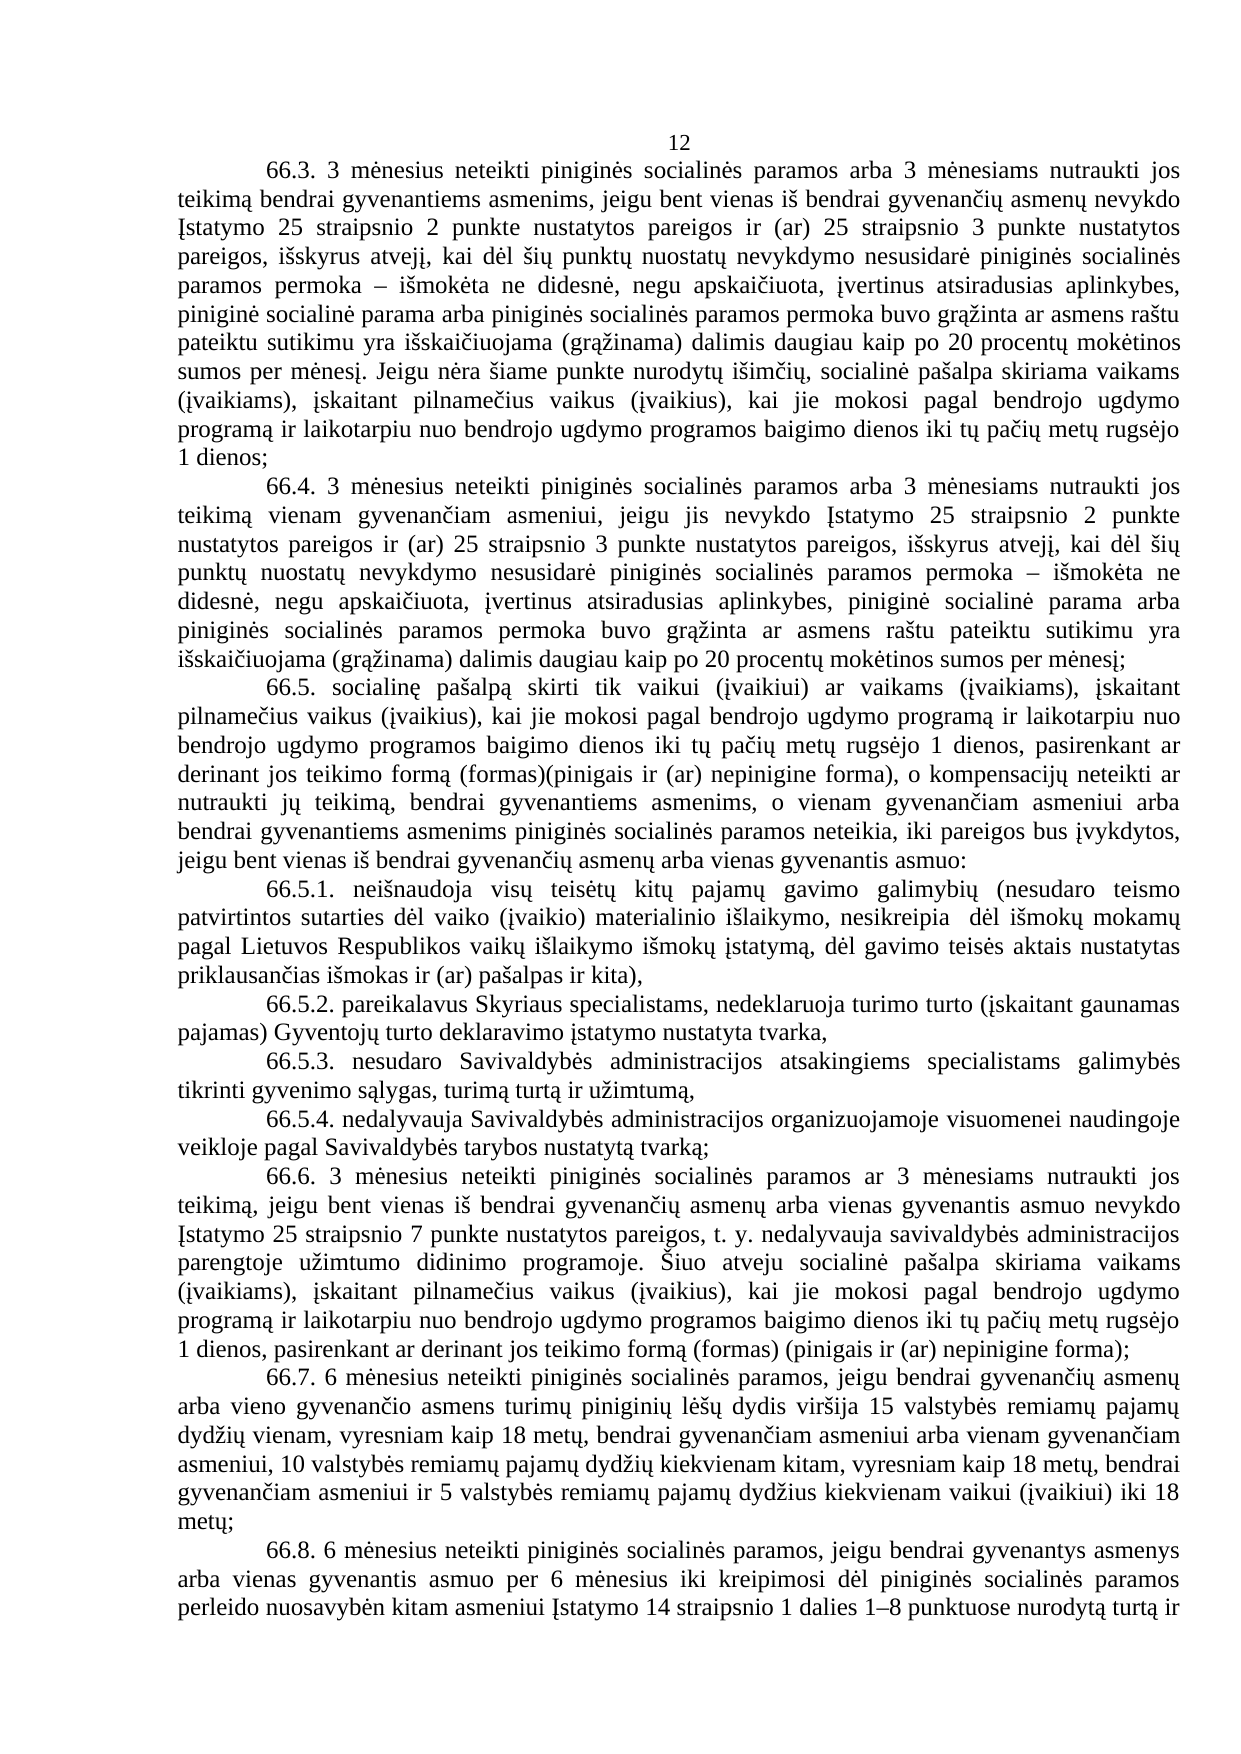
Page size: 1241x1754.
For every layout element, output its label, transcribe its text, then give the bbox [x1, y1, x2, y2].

text 66.5.3. nesudaro Savivaldybės administracijos atsakingiems specialistams galimybės tikrinti gyvenimo sąlygas, turimą turtą ir užimtumą, [177, 1046, 1181, 1104]
text 66.7. 6 mėnesius neteikti piniginės socialinės paramos, jeigu bendrai gyvenančių asmenų arba vieno gyvenančio asmens turimų piniginių lėšų dydis viršija 15 valstybės remiamų pajamų dydžių vienam, vyresniam kaip 18 metų, bendrai gyvenančiam asmeniui arba vienam gyvenančiam asmeniui, 10 valstybės remiamų pajamų dydžių kiekvienam kitam, vyresniam kaip 18 metų, bendrai gyvenančiam asmeniui ir 5 valstybės remiamų pajamų dydžius kiekvienam vaikui (įvaikiui) iki 18 metų; [177, 1362, 1181, 1535]
text 66.5.4. nedalyvauja Savivaldybės administracijos organizuojamoje visuomenei naudingoje veikloje pagal Savivaldybės tarybos nustatytą tvarką; [177, 1104, 1181, 1161]
text 66.5.1. neišnaudoja visų teisėtų kitų pajamų gavimo galimybių (nesudaro teismo patvirtintos sutarties dėl vaiko (įvaikio) materialinio išlaikymo, nesikreipia dėl išmokų mokamų pagal Lietuvos Respublikos vaikų išlaikymo išmokų įstatymą, dėl gavimo teisės aktais nustatytas priklausančias išmokas ir (ar) pašalpas ir kita), [177, 874, 1181, 989]
text 66.5.2. pareikalavus Skyriaus specialistams, nedeklaruoja turimo turto (įskaitant gaunamas pajamas) Gyventojų turto deklaravimo įstatymo nustatyta tvarka, [177, 989, 1181, 1046]
text 66.8. 6 mėnesius neteikti piniginės socialinės paramos, jeigu bendrai gyvenantys asmenys arba vienas gyvenantis asmuo per 6 mėnesius iki kreipimosi dėl piniginės socialinės paramos perleido nuosavybėn kitam asmeniui Įstatymo 14 straipsnio 1 dalies 1–8 punktuose nurodytą turtą ir [177, 1535, 1181, 1621]
text 66.6. 3 mėnesius neteikti piniginės socialinės paramos ar 3 mėnesiams nutraukti jos teikimą, jeigu bent vienas iš bendrai gyvenančių asmenų arba vienas gyvenantis asmuo nevykdo Įstatymo 25 straipsnio 7 punkte nustatytos pareigos, t. y. nedalyvauja savivaldybės administracijos parengtoje užimtumo didinimo programoje. Šiuo atveju socialinė pašalpa skiriama vaikams (įvaikiams), įskaitant pilnamečius vaikus (įvaikius), kai jie mokosi pagal bendrojo ugdymo programą ir laikotarpiu nuo bendrojo ugdymo programos baigimo dienos iki tų pačių metų rugsėjo 1 dienos, pasirenkant ar derinant jos teikimo formą (formas) (pinigais ir (ar) nepinigine forma); [177, 1161, 1181, 1362]
text 66.4. 3 mėnesius neteikti piniginės socialinės paramos arba 3 mėnesiams nutraukti jos teikimą vienam gyvenančiam asmeniui, jeigu jis nevykdo Įstatymo 25 straipsnio 2 punkte nustatytos pareigos ir (ar) 25 straipsnio 3 punkte nustatytos pareigos, išskyrus atvejį, kai dėl šių punktų nuostatų nevykdymo nesusidarė piniginės socialinės paramos permoka – išmokėta ne didesnė, negu apskaičiuota, įvertinus atsiradusias aplinkybes, piniginė socialinė parama arba piniginės socialinės paramos permoka buvo grąžinta ar asmens raštu pateiktu sutikimu yra išskaičiuojama (grąžinama) dalimis daugiau kaip po 20 procentų mokėtinos sumos per mėnesį; [177, 471, 1181, 672]
text 66.5. socialinę pašalpą skirti tik vaikui (įvaikiui) ar vaikams (įvaikiams), įskaitant pilnamečius vaikus (įvaikius), kai jie mokosi pagal bendrojo ugdymo programą ir laikotarpiu nuo bendrojo ugdymo programos baigimo dienos iki tų pačių metų rugsėjo 1 dienos, pasirenkant ar derinant jos teikimo formą (formas)(pinigais ir (ar) nepinigine forma), o kompensacijų neteikti ar nutraukti jų teikimą, bendrai gyvenantiems asmenims, o vienam gyvenančiam asmeniui arba bendrai gyvenantiems asmenims piniginės socialinės paramos neteikia, iki pareigos bus įvykdytos, jeigu bent vienas iš bendrai gyvenančių asmenų arba vienas gyvenantis asmuo: [177, 672, 1181, 874]
text 66.3. 3 mėnesius neteikti piniginės socialinės paramos arba 3 mėnesiams nutraukti jos teikimą bendrai gyvenantiems asmenims, jeigu bent vienas iš bendrai gyvenančių asmenų nevykdo Įstatymo 25 straipsnio 2 punkte nustatytos pareigos ir (ar) 25 straipsnio 3 punkte nustatytos pareigos, išskyrus atvejį, kai dėl šių punktų nuostatų nevykdymo nesusidarė piniginės socialinės paramos permoka – išmokėta ne didesnė, negu apskaičiuota, įvertinus atsiradusias aplinkybes, piniginė socialinė parama arba piniginės socialinės paramos permoka buvo grąžinta ar asmens raštu pateiktu sutikimu yra išskaičiuojama (grąžinama) dalimis daugiau kaip po 20 procentų mokėtinos sumos per mėnesį. Jeigu nėra šiame punkte nurodytų išimčių, socialinė pašalpa skiriama vaikams (įvaikiams), įskaitant pilnamečius vaikus (įvaikius), kai jie mokosi pagal bendrojo ugdymo programą ir laikotarpiu nuo bendrojo ugdymo programos baigimo dienos iki tų pačių metų rugsėjo 1 dienos; [177, 155, 1181, 471]
